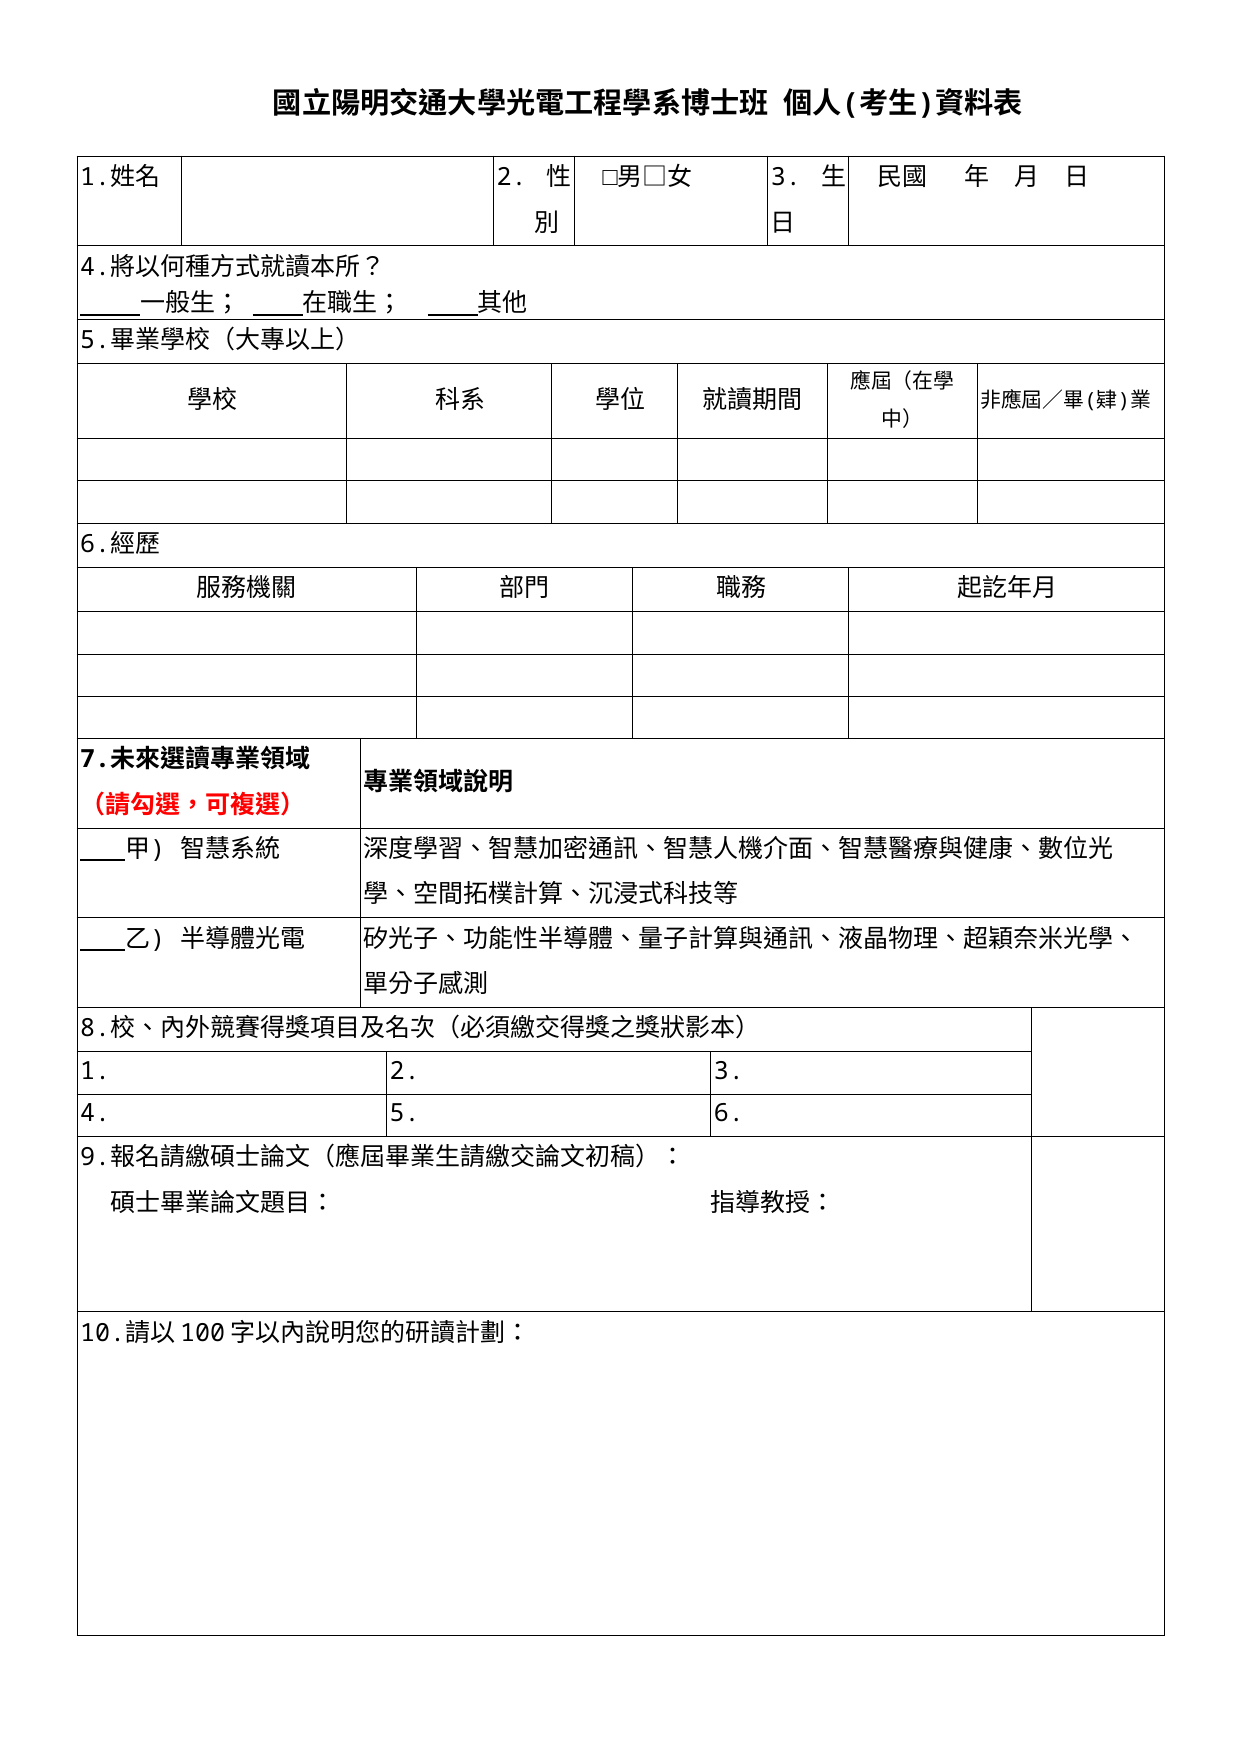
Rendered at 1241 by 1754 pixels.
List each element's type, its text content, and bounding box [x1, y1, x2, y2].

table_cell [678, 439, 827, 480]
table_cell 10.請以100字以內說明您的研讀計劃： [78, 1312, 1164, 1635]
table_header □男□女 [575, 157, 767, 245]
table_cell [78, 481, 346, 522]
table_cell [1032, 1008, 1164, 1136]
table_cell 學校 [78, 364, 346, 438]
table_cell [78, 655, 416, 696]
table_cell 應屆（在學中） [828, 364, 977, 438]
table_cell 深度學習、智慧加密通訊、智慧人機介面、智慧醫療與健康、數位光學、空間拓樸計算、沉浸式科技等 [361, 829, 1164, 917]
table_cell [347, 439, 551, 480]
table_cell 就讀期間 [678, 364, 827, 438]
table_cell [978, 439, 1164, 480]
table_cell 9.報名請繳碩士論文（應屆畢業生請繳交論文初稿）： 碩士畢業論文題目： 指導教授： [78, 1137, 1031, 1311]
table_cell 職務 [633, 568, 848, 611]
table_cell [552, 481, 677, 522]
table_cell [78, 612, 416, 653]
table_header 民國 年 月 日 [849, 157, 1164, 245]
table_cell [78, 439, 346, 480]
table_cell 3. [711, 1052, 1031, 1093]
table_cell [1032, 1137, 1164, 1311]
table_cell [552, 439, 677, 480]
table_cell [828, 481, 977, 522]
table_cell 科系 [347, 364, 551, 438]
table_cell [978, 481, 1164, 522]
table_cell [417, 612, 632, 653]
table_cell 1. [78, 1052, 386, 1093]
table_cell 4. [78, 1095, 386, 1136]
table_cell [849, 612, 1164, 653]
table_cell 服務機關 [78, 568, 416, 611]
table_cell 6.經歷 [78, 524, 1164, 567]
table_cell 乙) 半導體光電 [78, 918, 360, 1007]
text 國立陽明交通大學光電工程學系博士班 個人(考生)資料表 [187, 79, 1107, 122]
table_cell 4.將以何種方式就讀本所？ 一般生； 在職生； 其他 [78, 246, 1164, 319]
table_cell 起訖年月 [849, 568, 1164, 611]
table_cell [828, 439, 977, 480]
table_cell 2. [387, 1052, 710, 1093]
table_header 2.性別 [494, 157, 574, 245]
table_cell [678, 481, 827, 522]
table_cell [849, 697, 1164, 738]
table_cell [417, 655, 632, 696]
table_cell [849, 655, 1164, 696]
table_cell 甲) 智慧系統 [78, 829, 360, 917]
table_cell 6. [711, 1095, 1031, 1136]
table_cell [633, 612, 848, 653]
table_header 1.姓名 [78, 157, 181, 245]
table_cell [78, 697, 416, 738]
table_cell 學位 [552, 364, 677, 438]
table_cell [633, 697, 848, 738]
table_cell [633, 655, 848, 696]
table_cell [347, 481, 551, 522]
table_cell 7.未來選讀專業領域 （請勾選，可複選） [78, 739, 360, 827]
table_cell [417, 697, 632, 738]
table_cell 矽光子、功能性半導體、量子計算與通訊、液晶物理、超穎奈米光學、單分子感測 [361, 918, 1164, 1007]
table_cell 專業領域說明 [361, 739, 1164, 827]
table_cell 5.畢業學校（大專以上） [78, 320, 1164, 363]
table_header 3.生日 [768, 157, 848, 245]
table_cell 非應屆／畢(肄)業 [978, 364, 1164, 438]
table_cell 部門 [417, 568, 632, 611]
table_cell 5. [387, 1095, 710, 1136]
table_cell 8.校、內外競賽得獎項目及名次（必須繳交得獎之獎狀影本） [78, 1008, 1031, 1051]
table_header [182, 157, 493, 245]
